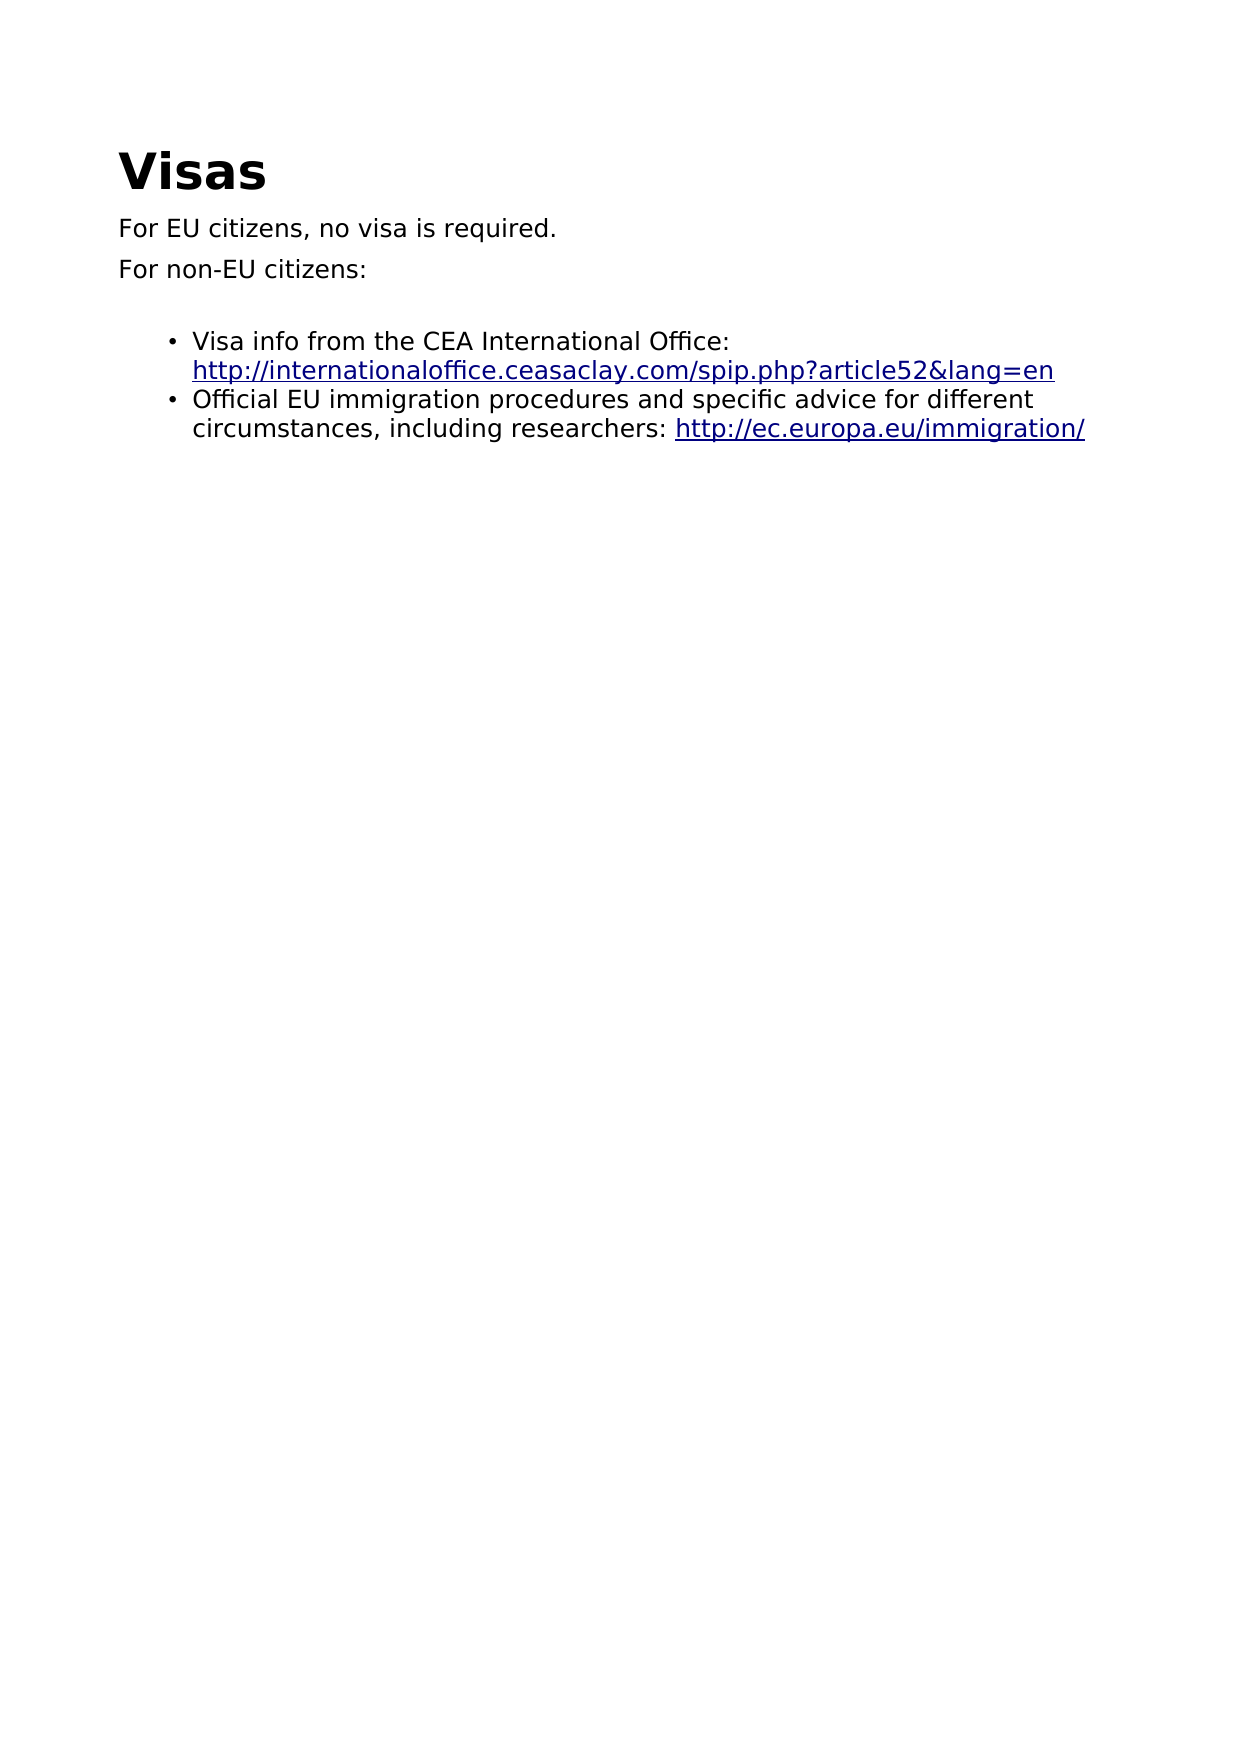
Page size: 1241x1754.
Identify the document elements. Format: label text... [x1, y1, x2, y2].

list Visa info from the CEA International Office: http://internationaloffice.ceasaclay.com/spip.php?article52&lang=en [177, 327, 1122, 385]
list Official EU immigration procedures and specific advice for different circumstances, including researchers: http://ec.europa.eu/immigration/ [177, 385, 1122, 443]
text For non-EU citizens: [118, 256, 1122, 285]
subtitle Visas [118, 143, 1122, 201]
text For EU citizens, no visa is required. [118, 214, 1122, 243]
